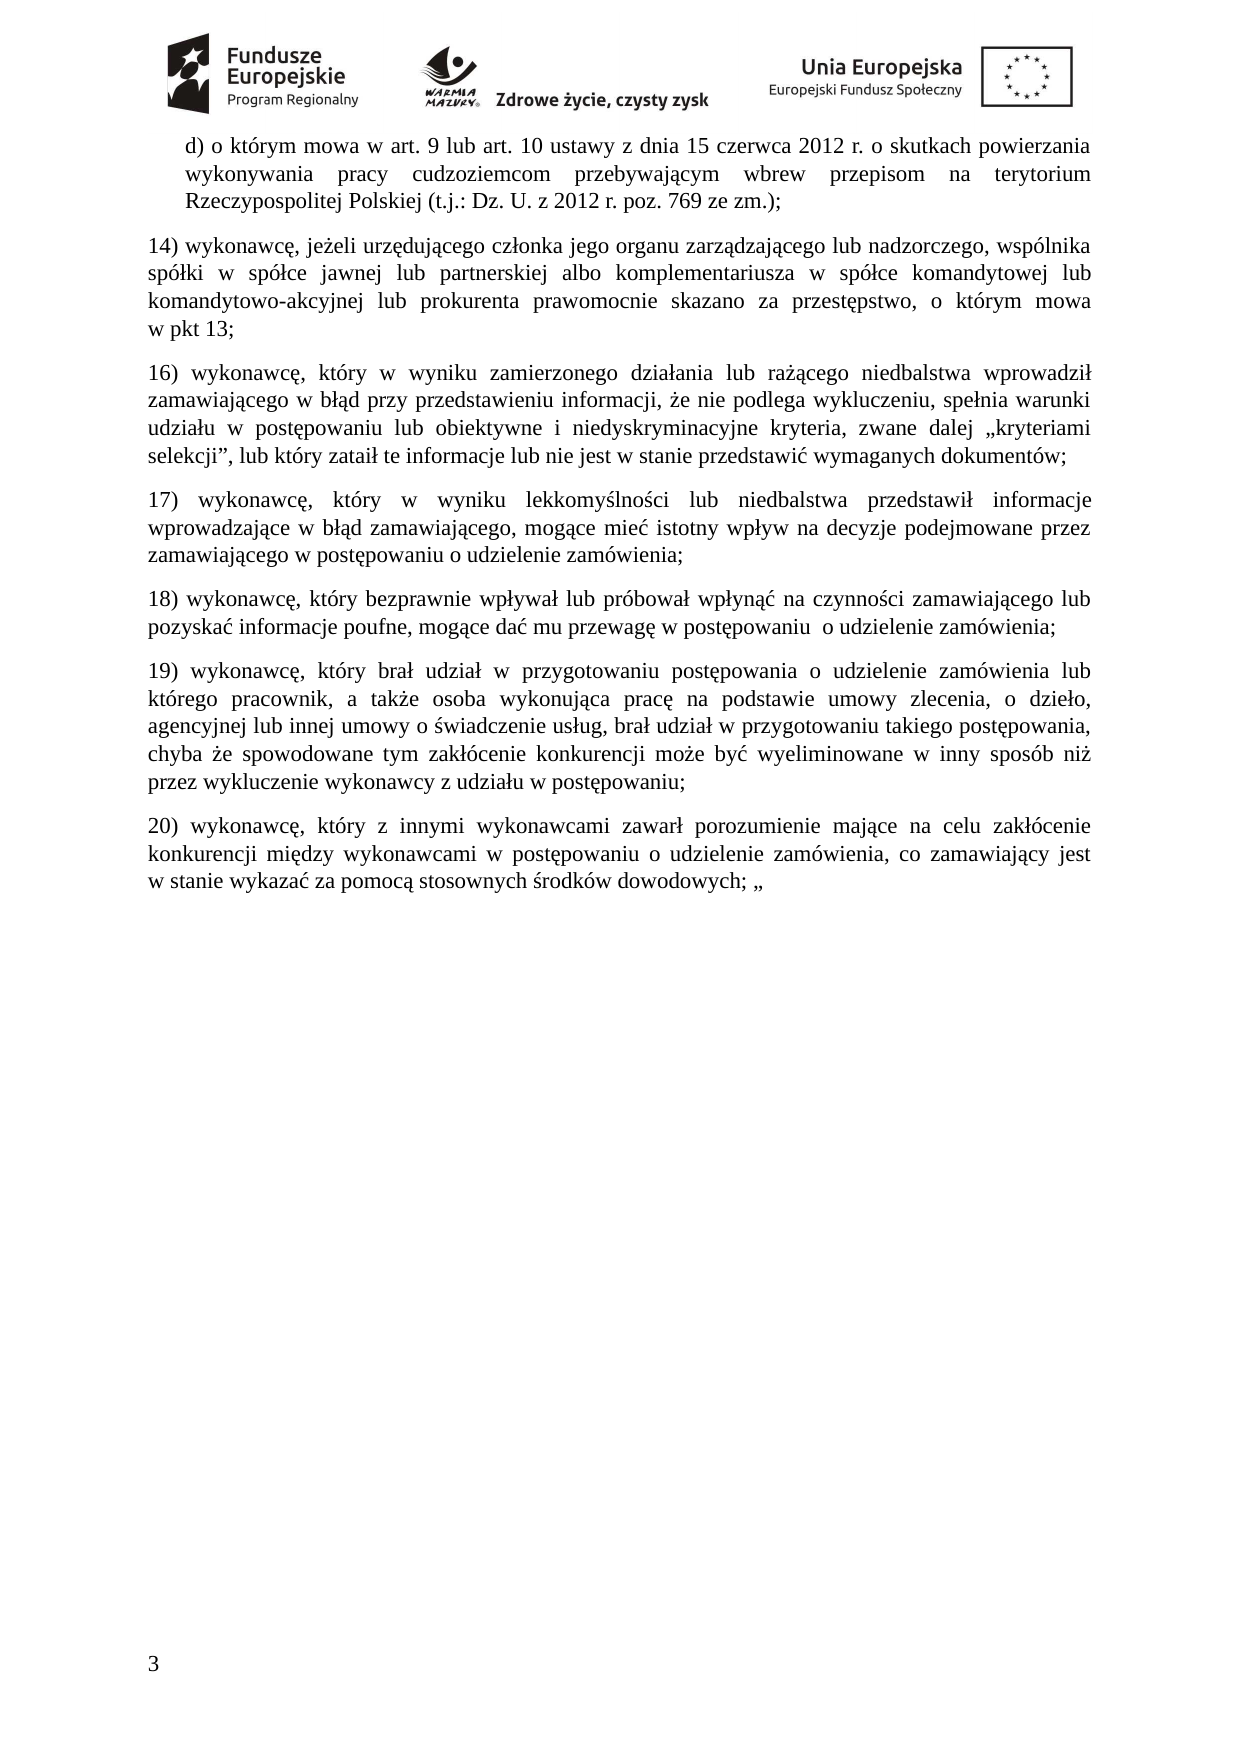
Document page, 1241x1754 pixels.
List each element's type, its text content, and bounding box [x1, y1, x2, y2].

text d) o którym mowa w art. 9 lub art. 10 ustawy z dnia 15 czerwca 2012 r. o skutkach powierzania wykonywania pracy cudzoziemcom przebywającym wbrew przepisom na terytorium Rzeczypospolitej Polskiej (t.j.: Dz. U. z 2012 r. poz. 769 ze zm.); [185, 134, 1093, 214]
text 16) wykonawcę, który w wyniku zamierzonego działania lub rażącego niedbalstwa wprowadził zamawiającego w błąd przy przedstawieniu informacji, że nie podlega wykluczeniu, spełnia warunki udziału w postępowaniu lub obiektywne i niedyskryminacyjne kryteria, zwane dalej „kryteriami selekcji”, lub który zataił te informacje lub nie jest w stanie przedstawić wymaganych dokumentów; [148, 359, 1093, 468]
text 17) wykonawcę, który w wyniku lekkomyślności lub niedbalstwa przedstawił informacje wprowadzające w błąd zamawiającego, mogące mieć istotny wpływ na decyzje podejmowane przez zamawiającego w postępowaniu o udzielenie zamówienia; [148, 486, 1093, 567]
text 14) wykonawcę, jeżeli urzędującego członka jego organu zarządzającego lub nadzorczego, wspólnika spółki w spółce jawnej lub partnerskiej albo komplementariusza w spółce komandytowej lub komandytowo-akcyjnej lub prokurenta prawomocnie skazano za przestępstwo, o którym mowa w pkt 13; [148, 232, 1093, 341]
text 20) wykonawcę, który z innymi wykonawcami zawarł porozumienie mające na celu zakłócenie konkurencji między wykonawcami w postępowaniu o udzielenie zamówienia, co zamawiający jest w stanie wykazać za pomocą stosownych środków dowodowych; „ [148, 812, 1093, 893]
text 19) wykonawcę, który brał udział w przygotowaniu postępowania o udzielenie zamówienia lub którego pracownik, a także osoba wykonująca pracę na podstawie umowy zlecenia, o dzieło, agencyjnej lub innej umowy o świadczenie usług, brał udział w przygotowaniu takiego postępowania, chyba że spowodowane tym zakłócenie konkurencji może być wyeliminowane w inny sposób niż przez wykluczenie wykonawcy z udziału w postępowaniu; [148, 657, 1093, 794]
text 18) wykonawcę, który bezprawnie wpływał lub próbował wpłynąć na czynności zamawiającego lub pozyskać informacje poufne, mogące dać mu przewagę w postępowaniu o udzielenie zamówienia; [148, 585, 1093, 639]
